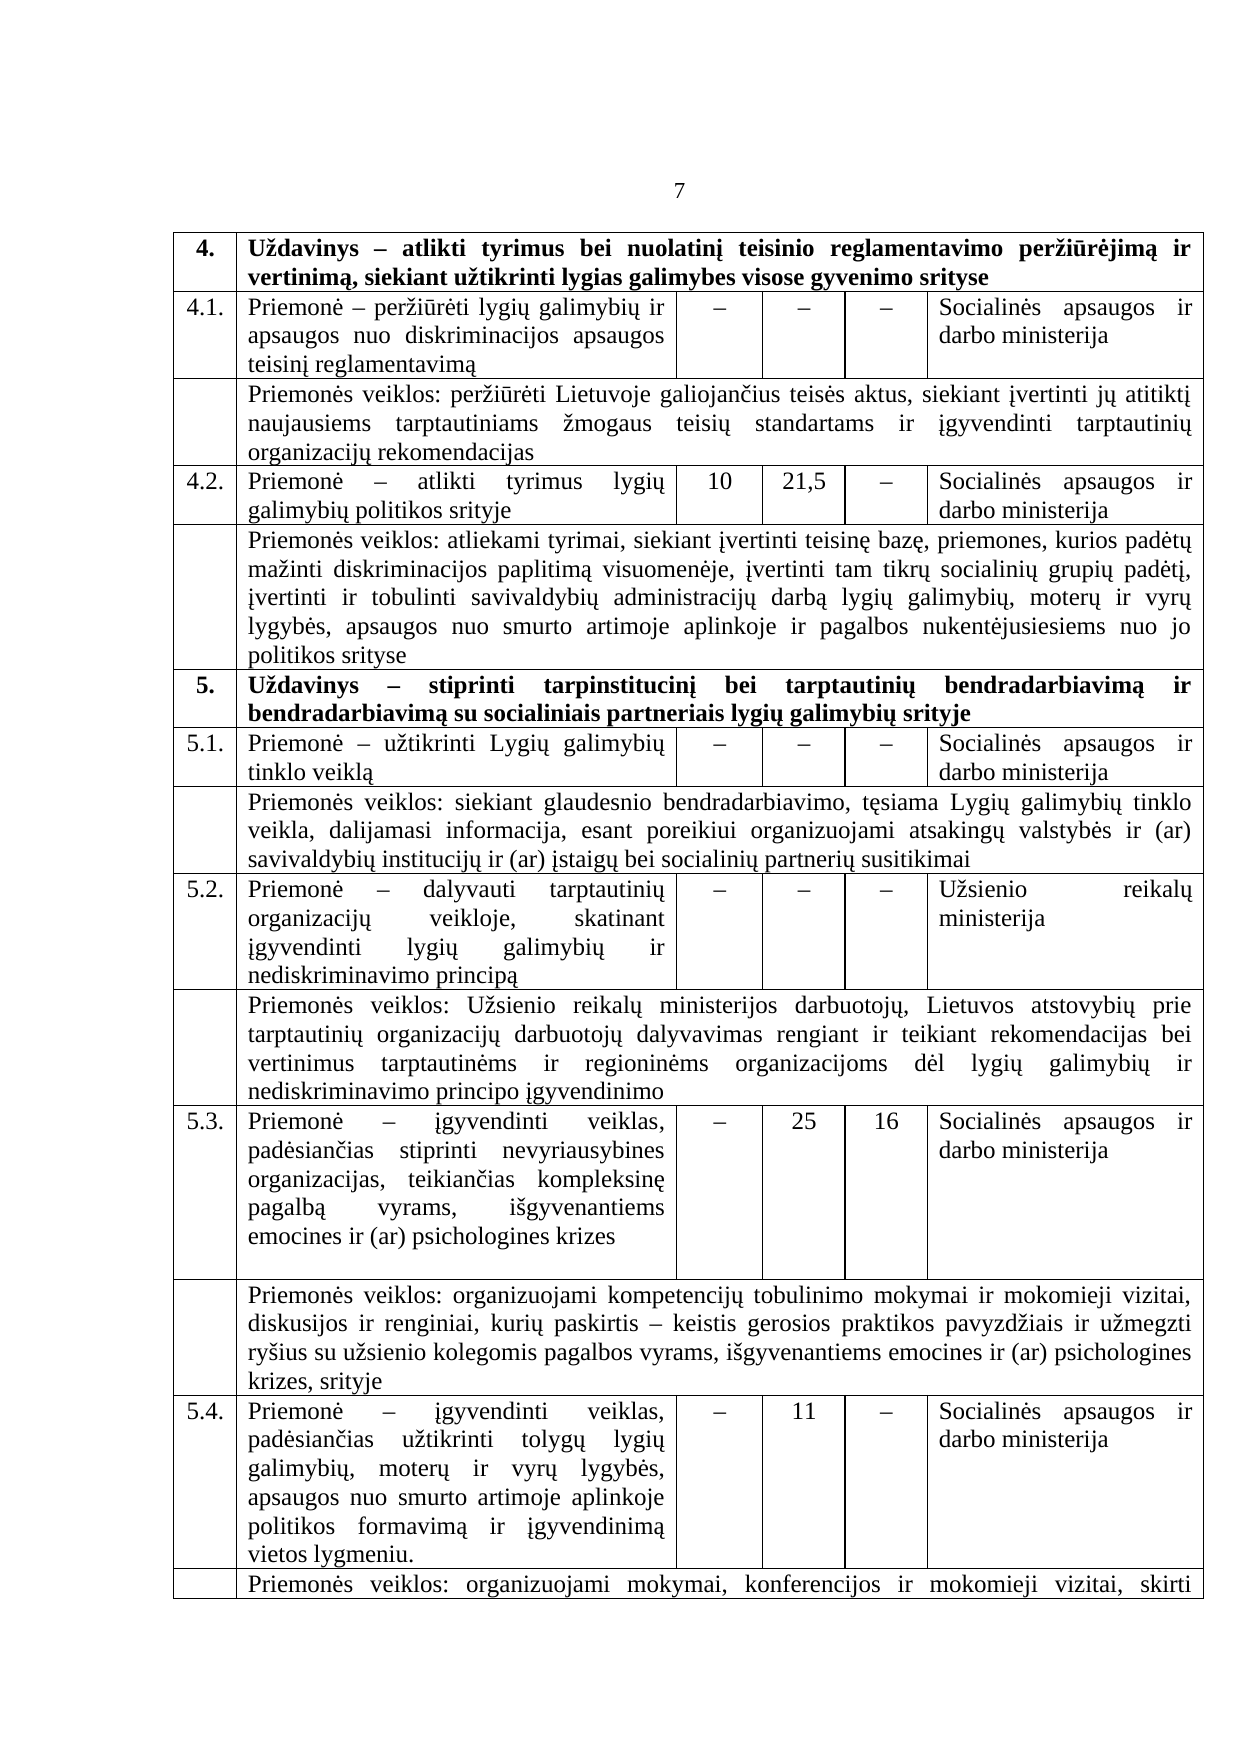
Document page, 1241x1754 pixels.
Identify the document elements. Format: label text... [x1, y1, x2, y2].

table_cell Priemonės veiklos: peržiūrėti Lietuvoje galiojančius teisės aktus, siekiant įvertinti jų atitiktį naujausiems tarptautiniams žmogaus teisių standartams ir įgyvendinti tarptautinių organizacijų rekomendacijas [237, 379, 1203, 465]
table_cell – [677, 1396, 762, 1568]
table_cell – [677, 1106, 762, 1279]
table_cell Socialinės apsaugos ir darbo ministerija [928, 466, 1203, 524]
table_cell Priemonė – užtikrinti Lygių galimybių tinklo veiklą [237, 728, 676, 786]
table_cell Priemonė – įgyvendinti veiklas, padėsiančias užtikrinti tolygų lygių galimybių, moterų ir vyrų lygybės, apsaugos nuo smurto artimoje aplinkoje politikos formavimą ir įgyvendinimą vietos lygmeniu. [237, 1396, 676, 1568]
table_cell [174, 990, 236, 1105]
table_cell – [763, 292, 844, 378]
table_cell Priemonės veiklos: atliekami tyrimai, siekiant įvertinti teisinę bazę, priemones, kurios padėtų mažinti diskriminacijos paplitimą visuomenėje, įvertinti tam tikrų socialinių grupių padėtį, įvertinti ir tobulinti savivaldybių administracijų darbą lygių galimybių, moterų ir vyrų lygybės, apsaugos nuo smurto artimoje aplinkoje ir pagalbos nukentėjusiesiems nuo jo politikos srityse [237, 525, 1203, 669]
table_cell – [677, 728, 762, 786]
table_cell Uždavinys – atlikti tyrimus bei nuolatinį teisinio reglamentavimo peržiūrėjimą ir vertinimą, siekiant užtikrinti lygias galimybes visose gyvenimo srityse [237, 233, 1203, 291]
table_cell Priemonė – įgyvendinti veiklas, padėsiančias stiprinti nevyriausybines organizacijas, teikiančias kompleksinę pagalbą vyrams, išgyvenantiems emocines ir (ar) psichologines krizes [237, 1106, 676, 1279]
table_cell – [846, 1396, 927, 1568]
table_cell – [763, 728, 844, 786]
table_cell Socialinės apsaugos ir darbo ministerija [928, 728, 1203, 786]
table_cell Priemonės veiklos: Užsienio reikalų ministerijos darbuotojų, Lietuvos atstovybių prie tarptautinių organizacijų darbuotojų dalyvavimas rengiant ir teikiant rekomendacijas bei vertinimus tarptautinėms ir regioninėms organizacijoms dėl lygių galimybių ir nediskriminavimo principo įgyvendinimo [237, 990, 1203, 1105]
table_cell – [846, 728, 927, 786]
table_cell 5.1. [174, 728, 236, 786]
table_cell [174, 1280, 236, 1395]
table_cell Priemonė – peržiūrėti lygių galimybių ir apsaugos nuo diskriminacijos apsaugos teisinį reglamentavimą [237, 292, 676, 378]
table_cell 4. [174, 233, 236, 291]
table_cell – [677, 874, 762, 989]
table_cell 5.2. [174, 874, 236, 989]
table_cell 5. [174, 670, 236, 727]
table_cell 11 [763, 1396, 844, 1568]
table_cell Socialinės apsaugos ir darbo ministerija [928, 1396, 1203, 1568]
table_cell – [677, 292, 762, 378]
table_cell [174, 787, 236, 873]
table_cell Priemonė – atlikti tyrimus lygių galimybių politikos srityje [237, 466, 676, 524]
table_cell 5.4. [174, 1396, 236, 1568]
table_cell Užsienio reikalų ministerija [928, 874, 1203, 989]
table_cell Priemonės veiklos: organizuojami kompetencijų tobulinimo mokymai ir mokomieji vizitai, diskusijos ir renginiai, kurių paskirtis – keistis gerosios praktikos pavyzdžiais ir užmegzti ryšius su užsienio kolegomis pagalbos vyrams, išgyvenantiems emocines ir (ar) psichologines krizes, srityje [237, 1280, 1203, 1395]
table_cell Priemonės veiklos: siekiant glaudesnio bendradarbiavimo, tęsiama Lygių galimybių tinklo veikla, dalijamasi informacija, esant poreikiui organizuojami atsakingų valstybės ir (ar) savivaldybių institucijų ir (ar) įstaigų bei socialinių partnerių susitikimai [237, 787, 1203, 873]
table_cell [174, 1569, 236, 1598]
table_cell 25 [763, 1106, 844, 1279]
table_cell 10 [677, 466, 762, 524]
table_cell Socialinės apsaugos ir darbo ministerija [928, 1106, 1203, 1279]
table_cell – [846, 292, 927, 378]
table_cell 16 [846, 1106, 927, 1279]
table_cell Priemonė – dalyvauti tarptautinių organizacijų veikloje, skatinant įgyvendinti lygių galimybių ir nediskriminavimo principą [237, 874, 676, 989]
table_cell 5.3. [174, 1106, 236, 1279]
table_cell [174, 525, 236, 669]
table_cell [174, 379, 236, 465]
table_cell – [763, 874, 844, 989]
table_cell 4.2. [174, 466, 236, 524]
table_cell 4.1. [174, 292, 236, 378]
table_cell Uždavinys – stiprinti tarpinstitucinį bei tarptautinių bendradarbiavimą ir bendradarbiavimą su socialiniais partneriais lygių galimybių srityje [237, 670, 1203, 727]
table_cell Socialinės apsaugos ir darbo ministerija [928, 292, 1203, 378]
table_cell Priemonės veiklos: organizuojami mokymai, konferencijos ir mokomieji vizitai, skirti [237, 1569, 1203, 1598]
table_cell 21,5 [763, 466, 844, 524]
table_cell – [846, 874, 927, 989]
table_cell – [846, 466, 927, 524]
